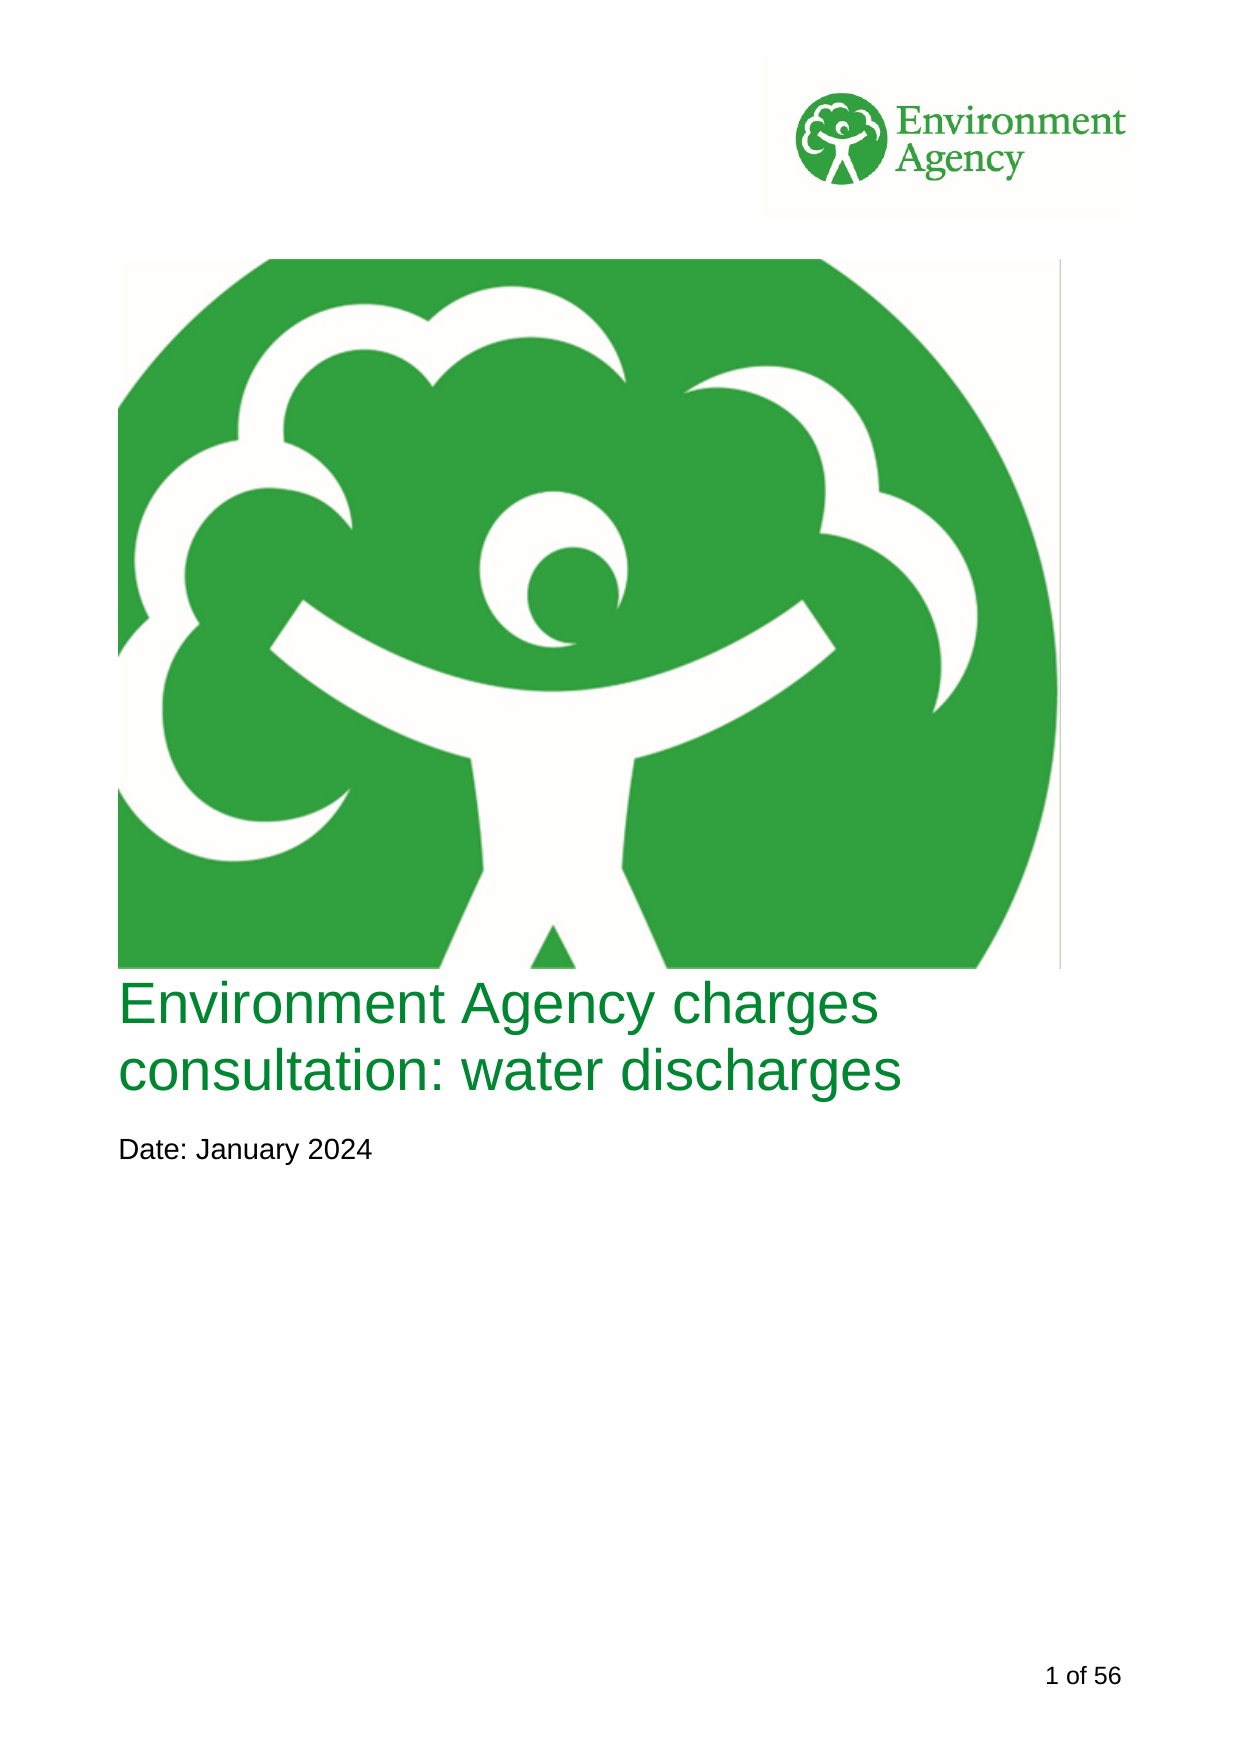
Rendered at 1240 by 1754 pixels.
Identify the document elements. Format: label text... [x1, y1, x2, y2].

text Environment Agency charges consultation: water discharges [118, 969, 1121, 1103]
text Date: January 2024 [118, 1132, 1121, 1165]
